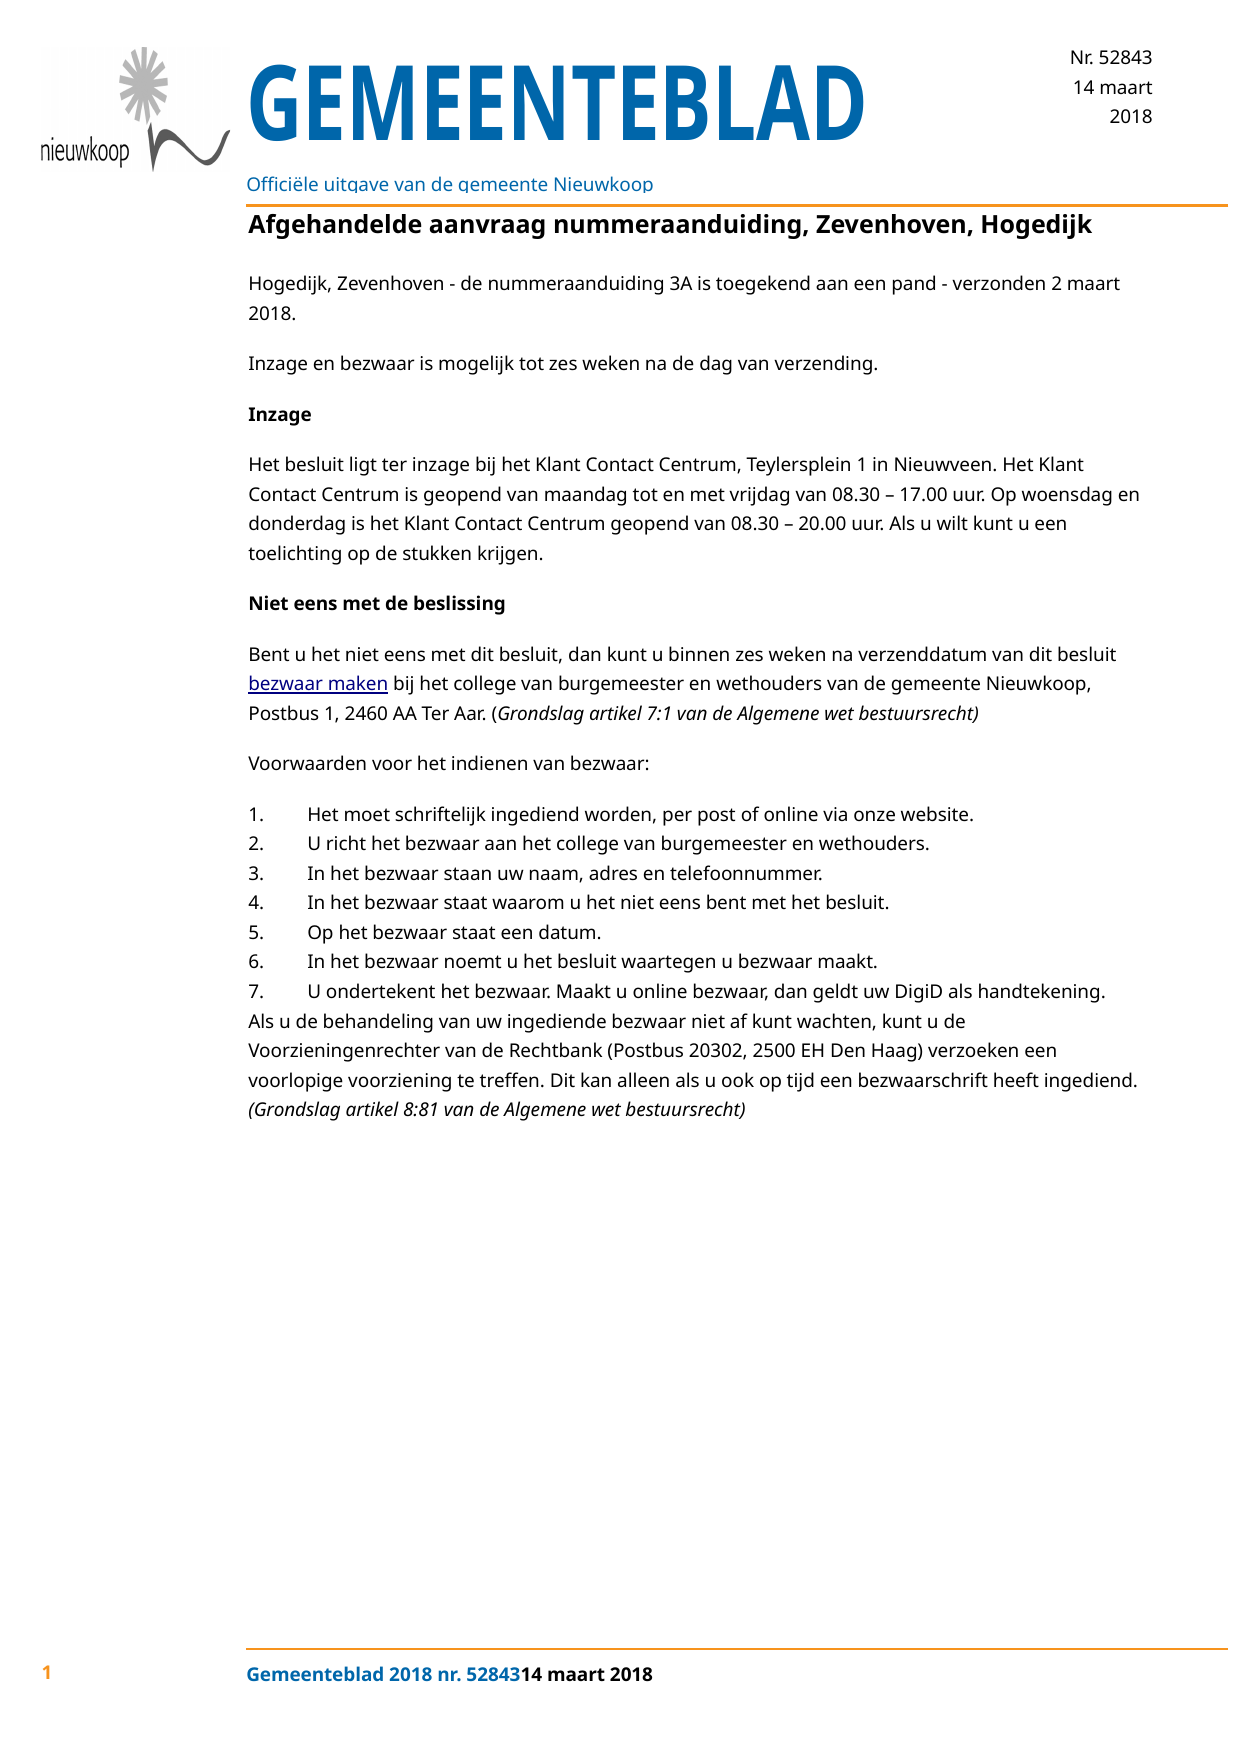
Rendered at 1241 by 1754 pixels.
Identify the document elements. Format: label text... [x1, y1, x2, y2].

list In het bezwaar staan uw naam, adres en telefoonnummer. [248, 860, 1152, 886]
list In het bezwaar noemt u het besluit waartegen u bezwaar maakt. [248, 949, 1152, 974]
text Bent u het niet eens met dit besluit, dan kunt u binnen zes weken na verzenddatum van dit besluit bezwaar maken bij het college van burgemeester en wethouders van de gemeente Nieuwkoop, Postbus 1, 2460 AA Ter Aar. (Grondslag artikel 7:1 van de Algemene wet bestuursrecht) [248, 641, 1152, 726]
list Het moet schriftelijk ingediend worden, per post of online via onze website. [248, 801, 1152, 826]
list In het bezwaar staat waarom u het niet eens bent met het besluit. [248, 889, 1152, 915]
list U richt het bezwaar aan het college van burgemeester en wethouders. [248, 830, 1152, 856]
text Als u de behandeling van uw ingediende bezwaar niet af kunt wachten, kunt u de Voorzieningenrechter van de Rechtbank (Postbus 20302, 2500 EH Den Haag) verzoeken een voorlopige voorziening te treffen. Dit kan alleen als u ook op tijd een bezwaarschrift heeft ingediend. (Grondslag artikel 8:81 van de Algemene wet bestuursrecht) [248, 1008, 1152, 1122]
list U ondertekent het bezwaar. Maakt u online bezwaar, dan geldt uw DigiD als handtekening. [248, 978, 1152, 1004]
list Op het bezwaar staat een datum. [248, 919, 1152, 945]
text Het besluit ligt ter inzage bij het Klant Contact Centrum, Teylersplein 1 in Nieuwveen. Het Klant Contact Centrum is geopend van maandag tot en met vrijdag van 08.30 – 17.00 uur. Op woensdag en donderdag is het Klant Contact Centrum geopend van 08.30 – 20.00 uur. Als u wilt kunt u een toelichting op de stukken krijgen. [248, 451, 1152, 566]
picture [41, 47, 231, 172]
text Inzage [248, 401, 1152, 426]
text Inzage en bezwaar is mogelijk tot zes weken na de dag van verzending. [248, 350, 1152, 376]
text Niet eens met de beslissing [248, 590, 1152, 616]
text Afgehandelde aanvraag nummeraanduiding, Zevenhoven, Hogedijk [248, 207, 1152, 241]
text Hogedijk, Zevenhoven - de nummeraanduiding 3A is toegekend aan een pand - verzonden 2 maart 2018. [248, 270, 1152, 326]
text Voorwaarden voor het indienen van bezwaar: [248, 750, 1152, 776]
